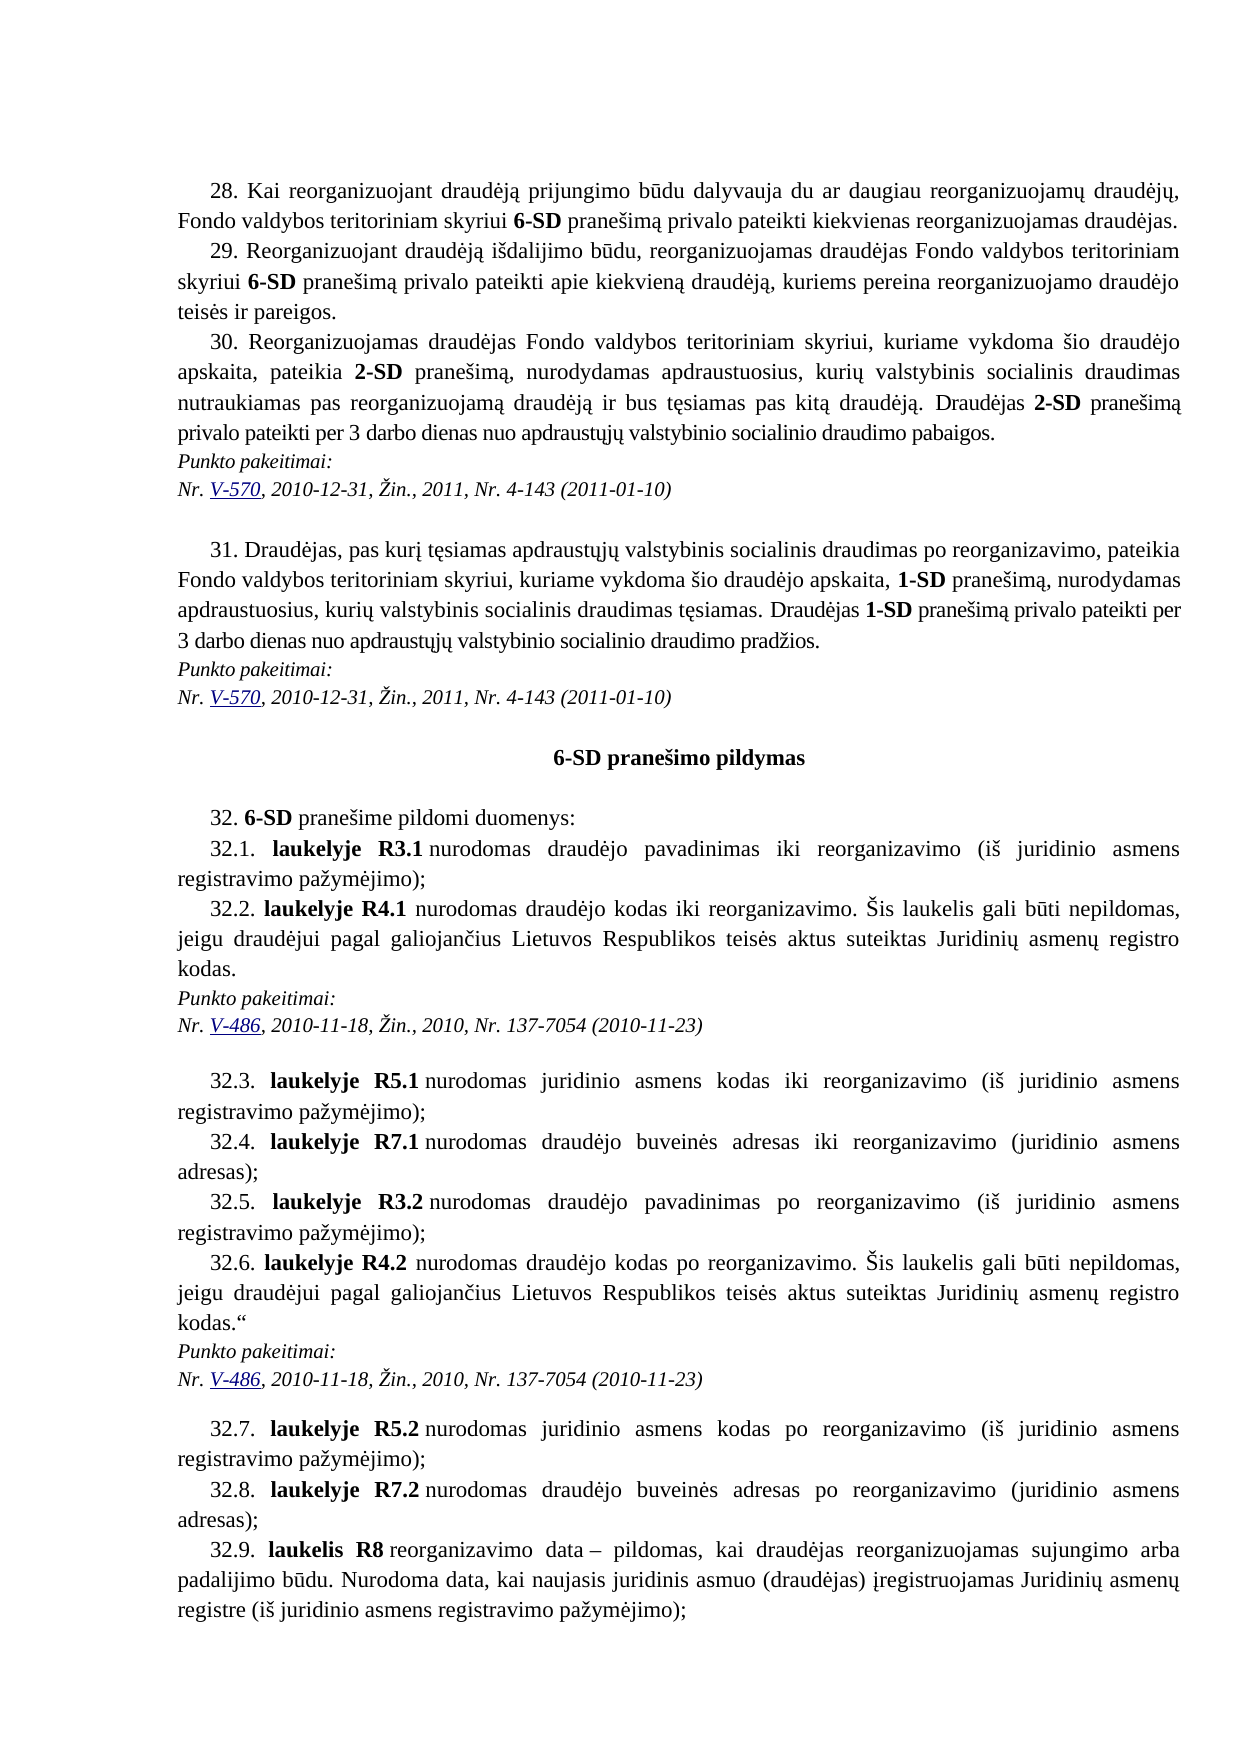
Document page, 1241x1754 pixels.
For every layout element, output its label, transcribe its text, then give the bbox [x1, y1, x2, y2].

text 29. Reorganizuojant draudėją išdalijimo būdu, reorganizuojamas draudėjas Fondo valdybos teritoriniam skyriui 6-SD pranešimą privalo pateikti apie kiekvieną draudėją, kuriems pereina reorganizuojamo draudėjo teisės ir pareigos. [177, 238, 1181, 324]
text Punkto pakeitimai: [177, 657, 1181, 681]
text 32.2. laukelyje R4.1 nurodomas draudėjo kodas iki reorganizavimo. Šis laukelis gali būti nepildomas, jeigu draudėjui pagal galiojančius Lietuvos Respublikos teisės aktus suteiktas Juridinių asmenų registro kodas. [177, 895, 1181, 982]
text 32.5. laukelyje R3.2 nurodomas draudėjo pavadinimas po reorganizavimo (iš juridinio asmens registravimo pažymėjimo); [177, 1188, 1181, 1245]
text 32. 6-SD pranešime pildomi duomenys: [177, 804, 1181, 831]
text Punkto pakeitimai: [177, 986, 1181, 1010]
text Nr. V-486, 2010-11-18, Žin., 2010, Nr. 137-7054 (2010-11-23) [177, 1367, 1181, 1391]
text 32.8. laukelyje R7.2 nurodomas draudėjo buveinės adresas po reorganizavimo (juridinio asmens adresas); [177, 1476, 1181, 1532]
text 6-SD pranešimo pildymas [177, 744, 1181, 770]
text 32.6. laukelyje R4.2 nurodomas draudėjo kodas po reorganizavimo. Šis laukelis gali būti nepildomas, jeigu draudėjui pagal galiojančius Lietuvos Respublikos teisės aktus suteiktas Juridinių asmenų registro kodas.“ [177, 1249, 1181, 1336]
text Nr. V-570, 2010-12-31, Žin., 2011, Nr. 4-143 (2011-01-10) [177, 685, 1181, 709]
text 30. Reorganizuojamas draudėjas Fondo valdybos teritoriniam skyriui, kuriame vykdoma šio draudėjo apskaita, pateikia 2-SD pranešimą, nurodydamas apdraustuosius, kurių valstybinis socialinis draudimas nutraukiamas pas reorganizuojamą draudėją ir bus tęsiamas pas kitą draudėją. Draudėjas 2-SD pranešimą privalo pateikti per 3 darbo dienas nuo apdraustųjų valstybinio socialinio draudimo pabaigos. [177, 328, 1181, 445]
text 28. Kai reorganizuojant draudėją prijungimo būdu dalyvauja du ar daugiau reorganizuojamų draudėjų, Fondo valdybos teritoriniam skyriui 6-SD pranešimą privalo pateikti kiekvienas reorganizuojamas draudėjas. [177, 177, 1181, 234]
text Punkto pakeitimai: [177, 449, 1181, 473]
text Nr. V-570, 2010-12-31, Žin., 2011, Nr. 4-143 (2011-01-10) [177, 477, 1181, 501]
text 32.3. laukelyje R5.1 nurodomas juridinio asmens kodas iki reorganizavimo (iš juridinio asmens registravimo pažymėjimo); [177, 1068, 1181, 1124]
text 32.7. laukelyje R5.2 nurodomas juridinio asmens kodas po reorganizavimo (iš juridinio asmens registravimo pažymėjimo); [177, 1415, 1181, 1472]
text 31. Draudėjas, pas kurį tęsiamas apdraustųjų valstybinis socialinis draudimas po reorganizavimo, pateikia Fondo valdybos teritoriniam skyriui, kuriame vykdoma šio draudėjo apskaita, 1-SD pranešimą, nurodydamas apdraustuosius, kurių valstybinis socialinis draudimas tęsiamas. Draudėjas 1-SD pranešimą privalo pateikti per 3 darbo dienas nuo apdraustųjų valstybinio socialinio draudimo pradžios. [177, 536, 1181, 653]
text 32.1. laukelyje R3.1 nurodomas draudėjo pavadinimas iki reorganizavimo (iš juridinio asmens registravimo pažymėjimo); [177, 835, 1181, 891]
text Punkto pakeitimai: [177, 1339, 1181, 1363]
text 32.4. laukelyje R7.1 nurodomas draudėjo buveinės adresas iki reorganizavimo (juridinio asmens adresas); [177, 1128, 1181, 1184]
text 32.9. laukelis R8 reorganizavimo data – pildomas, kai draudėjas reorganizuojamas sujungimo arba padalijimo būdu. Nurodoma data, kai naujasis juridinis asmuo (draudėjas) įregistruojamas Juridinių asmenų registre (iš juridinio asmens registravimo pažymėjimo); [177, 1536, 1181, 1623]
text Nr. V-486, 2010-11-18, Žin., 2010, Nr. 137-7054 (2010-11-23) [177, 1013, 1181, 1037]
